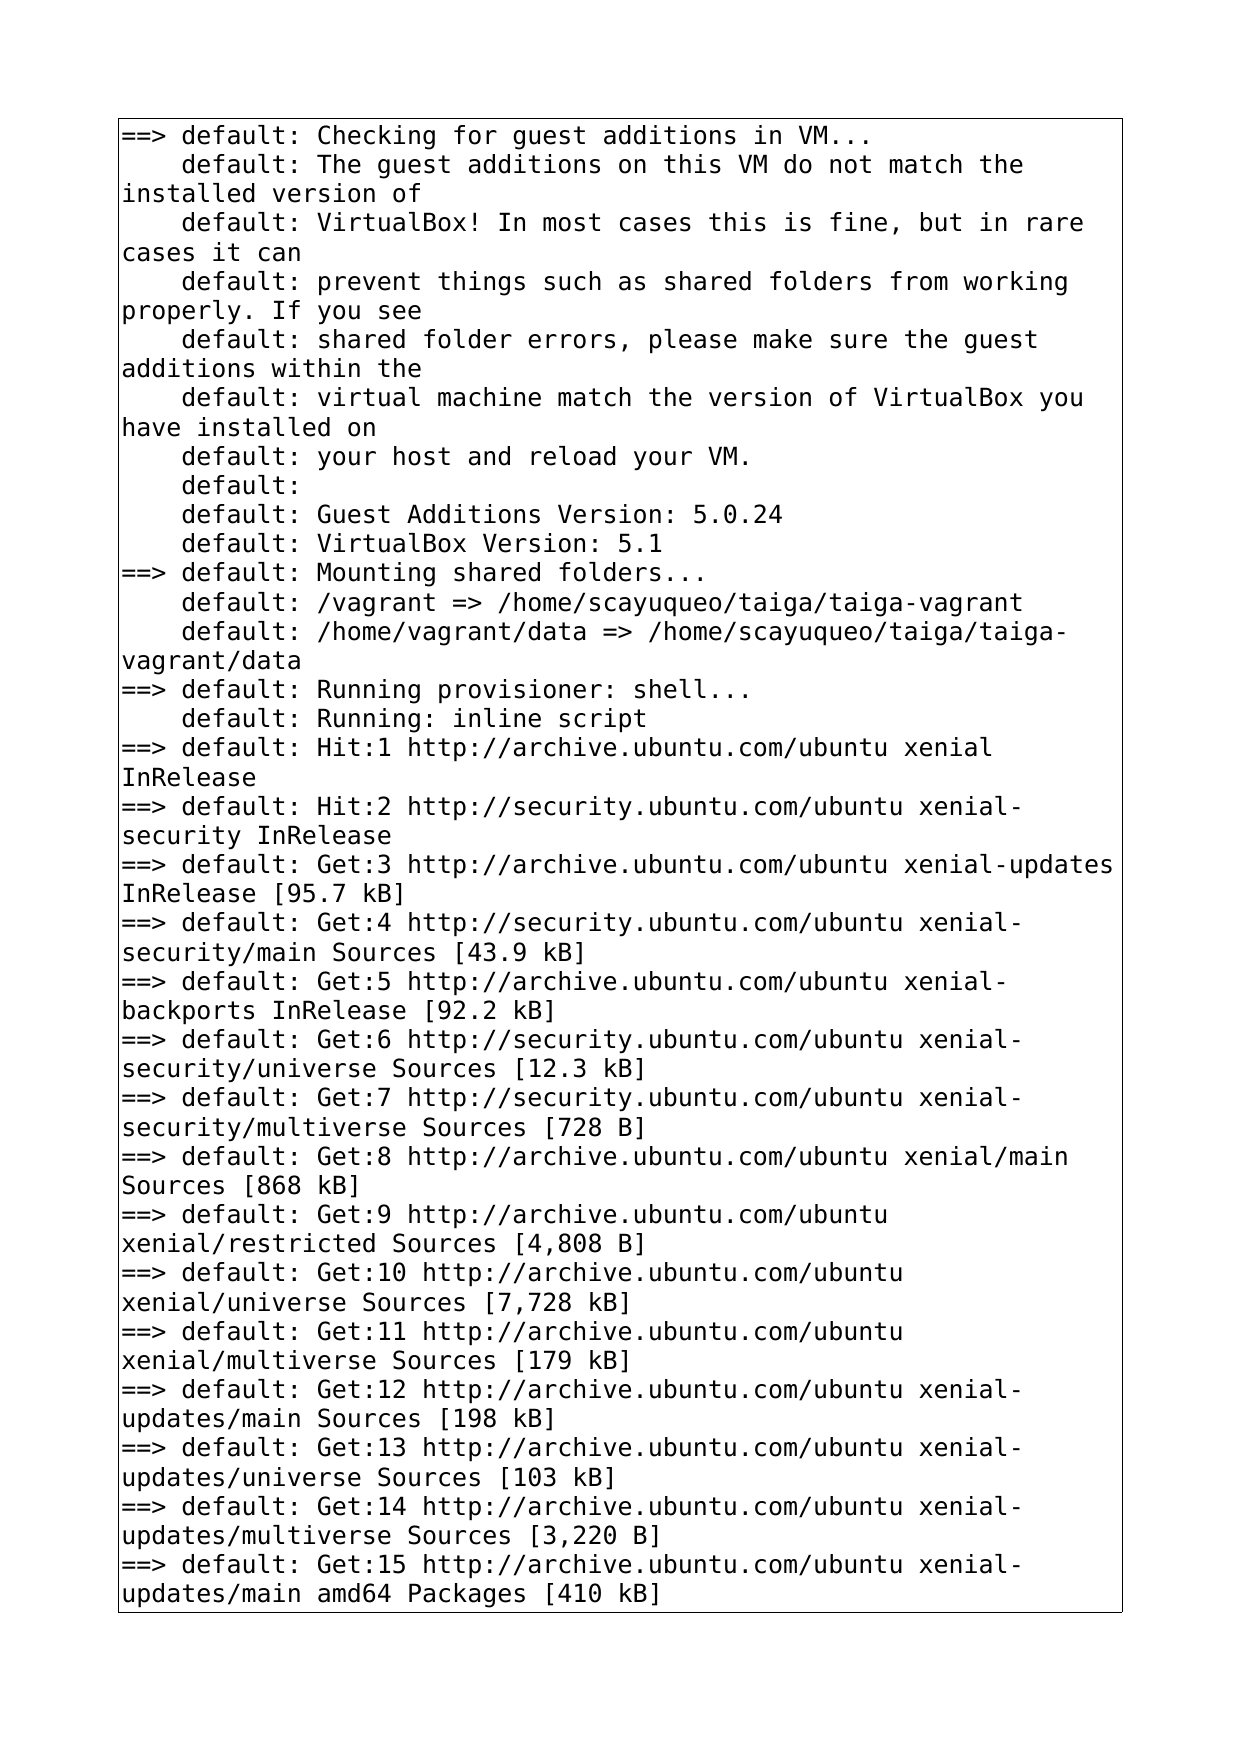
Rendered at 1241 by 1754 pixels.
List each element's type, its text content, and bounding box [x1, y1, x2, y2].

table_header ==> default: Checking for guest additions in VM... default: The guest additions on this VM do not match the installed version of default: VirtualBox! In most cases this is fine, but in rare cases it can default: prevent things such as shared folders from working properly. If you see default: shared folder errors, please make sure the guest additions within the default: virtual machine match the version of VirtualBox you have installed on default: your host and reload your VM. default: default: Guest Additions Version: 5.0.24 default: VirtualBox Version: 5.1 ==> default: Mounting shared folders... default: /vagrant => /home/scayuqueo/taiga/taiga-vagrant default: /home/vagrant/data => /home/scayuqueo/taiga/taiga-vagrant/data ==> default: Running provisioner: shell... default: Running: inline script ==> default: Hit:1 http://archive.ubuntu.com/ubuntu xenial InRelease ==> default: Hit:2 http://security.ubuntu.com/ubuntu xenial-security InRelease ==> default: Get:3 http://archive.ubuntu.com/ubuntu xenial-updates InRelease [95.7 kB] ==> default: Get:4 http://security.ubuntu.com/ubuntu xenial-security/main Sources [43.9 kB] ==> default: Get:5 http://archive.ubuntu.com/ubuntu xenial-backports InRelease [92.2 kB] ==> default: Get:6 http://security.ubuntu.com/ubuntu xenial-security/universe Sources [12.3 kB] ==> default: Get:7 http://security.ubuntu.com/ubuntu xenial-security/multiverse Sources [728 B] ==> default: Get:8 http://archive.ubuntu.com/ubuntu xenial/main Sources [868 kB] ==> default: Get:9 http://archive.ubuntu.com/ubuntu xenial/restricted Sources [4,808 B] ==> default: Get:10 http://archive.ubuntu.com/ubuntu xenial/universe Sources [7,728 kB] ==> default: Get:11 http://archive.ubuntu.com/ubuntu xenial/multiverse Sources [179 kB] ==> default: Get:12 http://archive.ubuntu.com/ubuntu xenial-updates/main Sources [198 kB] ==> default: Get:13 http://archive.ubuntu.com/ubuntu xenial-updates/universe Sources [103 kB] ==> default: Get:14 http://archive.ubuntu.com/ubuntu xenial-updates/multiverse Sources [3,220 B] ==> default: Get:15 http://archive.ubuntu.com/ubuntu xenial-updates/main amd64 Packages [410 kB] [119, 119, 1122, 1612]
